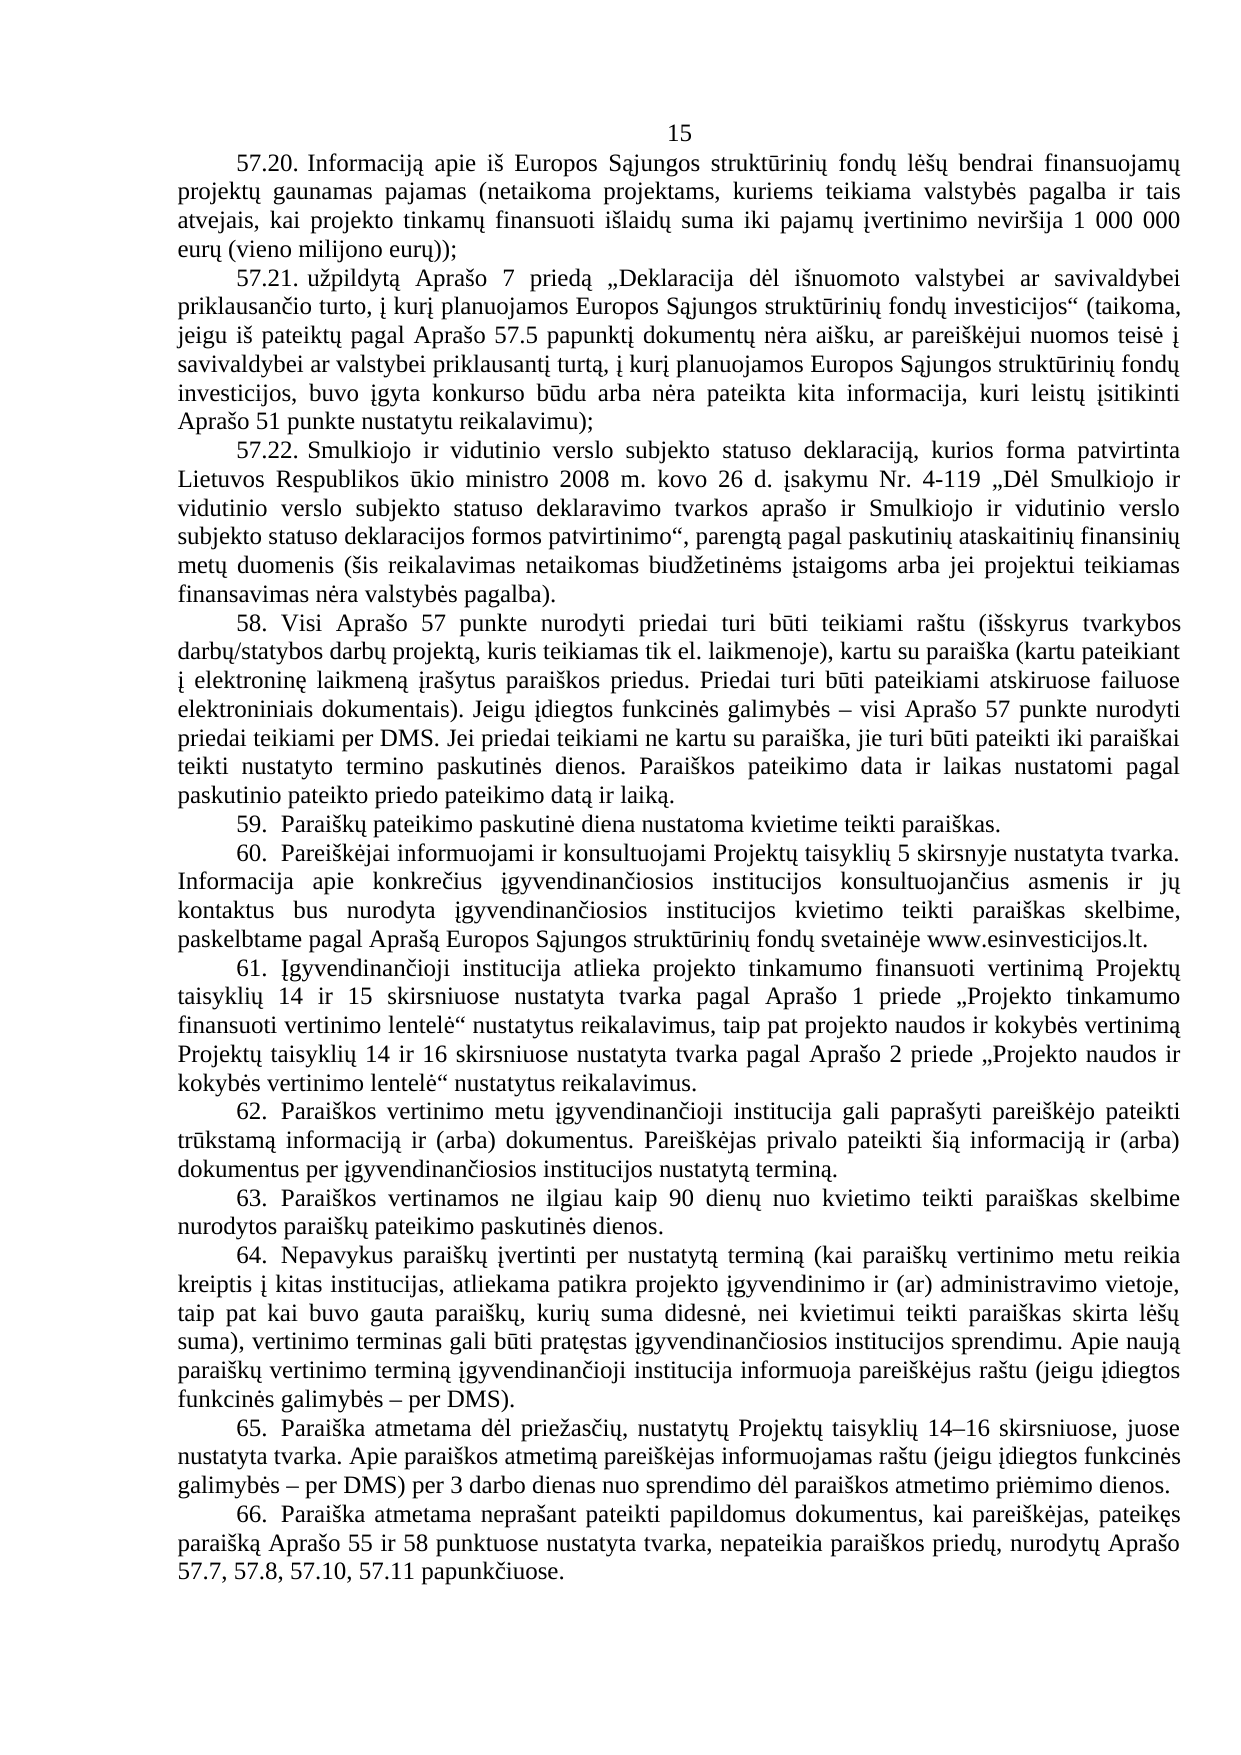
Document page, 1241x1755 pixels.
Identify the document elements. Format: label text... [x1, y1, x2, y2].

text 57.20. Informaciją apie iš Europos Sąjungos struktūrinių fondų lėšų bendrai finansuojamų projektų gaunamas pajamas (netaikoma projektams, kuriems teikiama valstybės pagalba ir tais atvejais, kai projekto tinkamų finansuoti išlaidų suma iki pajamų įvertinimo neviršija 1 000 000 eurų (vieno milijono eurų)); [177, 148, 1181, 263]
text 63. Paraiškos vertinamos ne ilgiau kaip 90 dienų nuo kvietimo teikti paraiškas skelbime nurodytos paraiškų pateikimo paskutinės dienos. [177, 1183, 1181, 1240]
text 57.22. Smulkiojo ir vidutinio verslo subjekto statuso deklaraciją, kurios forma patvirtinta Lietuvos Respublikos ūkio ministro 2008 m. kovo 26 d. įsakymu Nr. 4-119 „Dėl Smulkiojo ir vidutinio verslo subjekto statuso deklaravimo tvarkos aprašo ir Smulkiojo ir vidutinio verslo subjekto statuso deklaracijos formos patvirtinimo“, parengtą pagal paskutinių ataskaitinių finansinių metų duomenis (šis reikalavimas netaikomas biudžetinėms įstaigoms arba jei projektui teikiamas finansavimas nėra valstybės pagalba). [177, 435, 1181, 608]
text 58. Visi Aprašo 57 punkte nurodyti priedai turi būti teikiami raštu (išskyrus tvarkybos darbų/statybos darbų projektą, kuris teikiamas tik el. laikmenoje), kartu su paraiška (kartu pateikiant į elektroninę laikmeną įrašytus paraiškos priedus. Priedai turi būti pateikiami atskiruose failuose elektroniniais dokumentais). Jeigu įdiegtos funkcinės galimybės – visi Aprašo 57 punkte nurodyti priedai teikiami per DMS. Jei priedai teikiami ne kartu su paraiška, jie turi būti pateikti iki paraiškai teikti nustatyto termino paskutinės dienos. Paraiškos pateikimo data ir laikas nustatomi pagal paskutinio pateikto priedo pateikimo datą ir laiką. [177, 608, 1181, 809]
text 65. Paraiška atmetama dėl priežasčių, nustatytų Projektų taisyklių 14–16 skirsniuose, juose nustatyta tvarka. Apie paraiškos atmetimą pareiškėjas informuojamas raštu (jeigu įdiegtos funkcinės galimybės – per DMS) per 3 darbo dienas nuo sprendimo dėl paraiškos atmetimo priėmimo dienos. [177, 1413, 1181, 1499]
text 57.21. užpildytą Aprašo 7 priedą „Deklaracija dėl išnuomoto valstybei ar savivaldybei priklausančio turto, į kurį planuojamos Europos Sąjungos struktūrinių fondų investicijos“ (taikoma, jeigu iš pateiktų pagal Aprašo 57.5 papunktį dokumentų nėra aišku, ar pareiškėjui nuomos teisė į savivaldybei ar valstybei priklausantį turtą, į kurį planuojamos Europos Sąjungos struktūrinių fondų investicijos, buvo įgyta konkurso būdu arba nėra pateikta kita informacija, kuri leistų įsitikinti Aprašo 51 punkte nustatytu reikalavimu); [177, 263, 1181, 435]
text 66. Paraiška atmetama neprašant pateikti papildomus dokumentus, kai pareiškėjas, pateikęs paraišką Aprašo 55 ir 58 punktuose nustatyta tvarka, nepateikia paraiškos priedų, nurodytų Aprašo 57.7, 57.8, 57.10, 57.11 papunkčiuose. [177, 1499, 1181, 1585]
text 64. Nepavykus paraiškų įvertinti per nustatytą terminą (kai paraiškų vertinimo metu reikia kreiptis į kitas institucijas, atliekama patikra projekto įgyvendinimo ir (ar) administravimo vietoje, taip pat kai buvo gauta paraiškų, kurių suma didesnė, nei kvietimui teikti paraiškas skirta lėšų suma), vertinimo terminas gali būti pratęstas įgyvendinančiosios institucijos sprendimu. Apie naują paraiškų vertinimo terminą įgyvendinančioji institucija informuoja pareiškėjus raštu (jeigu įdiegtos funkcinės galimybės – per DMS). [177, 1240, 1181, 1413]
text 62. Paraiškos vertinimo metu įgyvendinančioji institucija gali paprašyti pareiškėjo pateikti trūkstamą informaciją ir (arba) dokumentus. Pareiškėjas privalo pateikti šią informaciją ir (arba) dokumentus per įgyvendinančiosios institucijos nustatytą terminą. [177, 1096, 1181, 1183]
text 59. Paraiškų pateikimo paskutinė diena nustatoma kvietime teikti paraiškas. [177, 809, 1181, 838]
text 60. Pareiškėjai informuojami ir konsultuojami Projektų taisyklių 5 skirsnyje nustatyta tvarka. Informacija apie konkrečius įgyvendinančiosios institucijos konsultuojančius asmenis ir jų kontaktus bus nurodyta įgyvendinančiosios institucijos kvietimo teikti paraiškas skelbime, paskelbtame pagal Aprašą Europos Sąjungos struktūrinių fondų svetainėje www.esinvesticijos.lt. [177, 838, 1181, 953]
text 61. Įgyvendinančioji institucija atlieka projekto tinkamumo finansuoti vertinimą Projektų taisyklių 14 ir 15 skirsniuose nustatyta tvarka pagal Aprašo 1 priede „Projekto tinkamumo finansuoti vertinimo lentelė“ nustatytus reikalavimus, taip pat projekto naudos ir kokybės vertinimą Projektų taisyklių 14 ir 16 skirsniuose nustatyta tvarka pagal Aprašo 2 priede „Projekto naudos ir kokybės vertinimo lentelė“ nustatytus reikalavimus. [177, 953, 1181, 1096]
